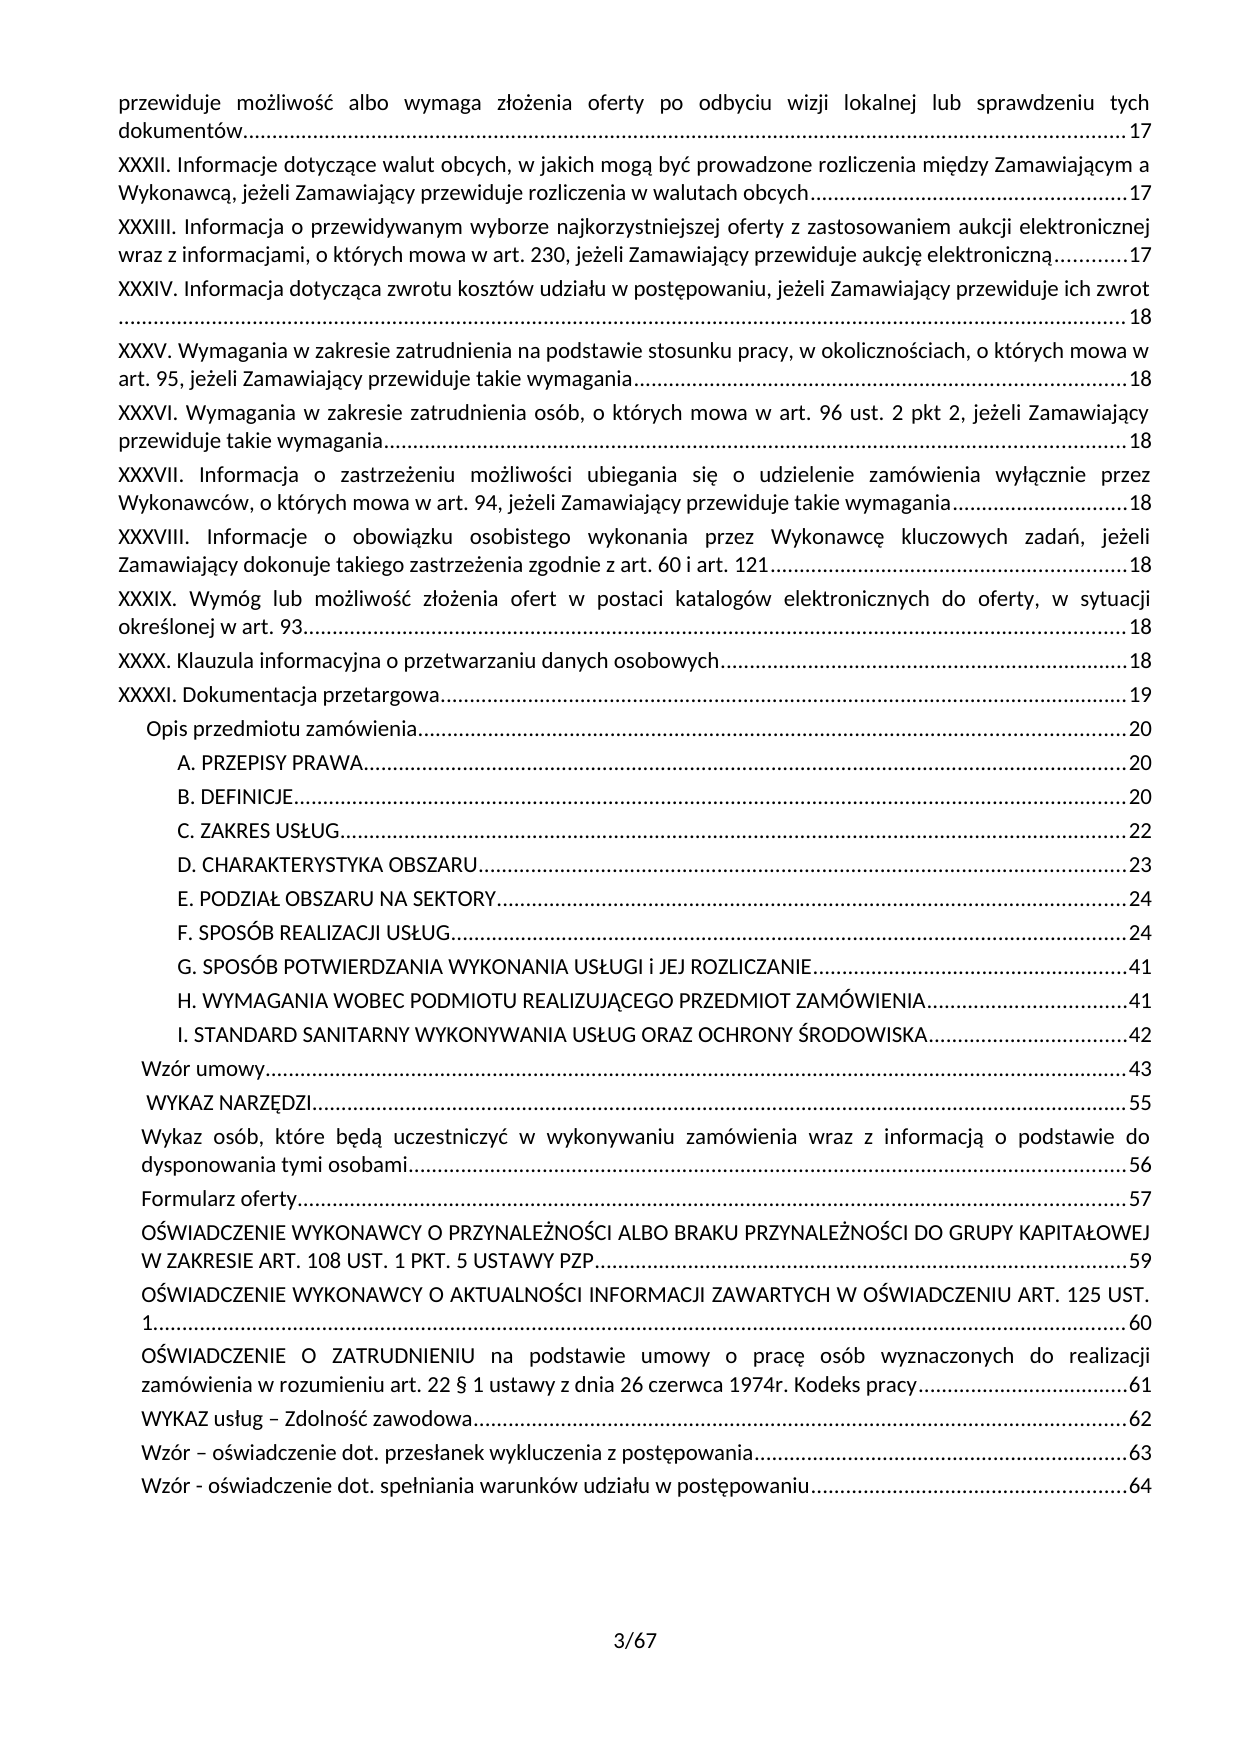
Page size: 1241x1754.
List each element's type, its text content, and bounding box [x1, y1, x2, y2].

text Wzór – oświadczenie dot. przesłanek wykluczenia z postępowania 63 [141, 1438, 1152, 1466]
text D. CHARAKTERYSTYKA OBSZARU 23 [177, 850, 1152, 878]
text XXXV. Wymagania w zakresie zatrudnienia na podstawie stosunku pracy, w okolicznościach, o których mowa w art. 95, jeżeli Zamawiający przewiduje takie wymagania 18 [118, 336, 1152, 392]
text XXXIII. Informacja o przewidywanym wyborze najkorzystniejszej oferty z zastosowaniem aukcji elektronicznej wraz z informacjami, o których mowa w art. 230, jeżeli Zamawiający przewiduje aukcję elektroniczną 17 [118, 212, 1152, 268]
text XXXIV. Informacja dotycząca zwrotu kosztów udziału w postępowaniu, jeżeli Zamawiający przewiduje ich zwrot 18 [118, 274, 1152, 331]
text XXXXI. Dokumentacja przetargowa 19 [118, 680, 1152, 708]
text Formularz oferty 57 [141, 1184, 1152, 1212]
text Wykaz osób, które będą uczestniczyć w wykonywaniu zamówienia wraz z informacją o podstawie do dysponowania tymi osobami 56 [141, 1122, 1152, 1178]
text XXXIX. Wymóg lub możliwość złożenia ofert w postaci katalogów elektronicznych do oferty, w sytuacji określonej w art. 93 18 [118, 584, 1152, 640]
text OŚWIADCZENIE WYKONAWCY O AKTUALNOŚCI INFORMACJI ZAWARTYCH W OŚWIADCZENIU ART. 125 UST. 1 60 [141, 1280, 1152, 1336]
text Wzór - oświadczenie dot. spełniania warunków udziału w postępowaniu 64 [141, 1472, 1152, 1499]
text XXXVIII. Informacje o obowiązku osobistego wykonania przez Wykonawcę kluczowych zadań, jeżeli Zamawiający dokonuje takiego zastrzeżenia zgodnie z art. 60 i art. 121 18 [118, 522, 1152, 578]
text XXXVII. Informacja o zastrzeżeniu możliwości ubiegania się o udzielenie zamówienia wyłącznie przez Wykonawców, o których mowa w art. 94, jeżeli Zamawiający przewiduje takie wymagania 18 [118, 460, 1152, 516]
text WYKAZ NARZĘDZI 55 [141, 1088, 1152, 1116]
text H. WYMAGANIA WOBEC PODMIOTU REALIZUJĄCEGO PRZEDMIOT ZAMÓWIENIA 41 [177, 986, 1152, 1014]
text WYKAZ usług – Zdolność zawodowa 62 [141, 1404, 1152, 1432]
text XXXVI. Wymagania w zakresie zatrudnienia osób, o których mowa w art. 96 ust. 2 pkt 2, jeżeli Zamawiający przewiduje takie wymagania 18 [118, 398, 1152, 454]
text Wzór umowy 43 [141, 1054, 1152, 1082]
text F. SPOSÓB REALIZACJI USŁUG 24 [177, 918, 1152, 946]
text A. PRZEPISY PRAWA 20 [177, 748, 1152, 776]
text XXXI. Informacje dotyczące przeprowadzenia przez Wykonawcę wizji lokalnej lub sprawdzenia przez niego dokumentów niezbędnych do realizacji zamówienia, o których mowa w art. 131 ust. 2, jeżeli Zamawiający przewiduje możliwość albo wymaga złożenia oferty po odbyciu wizji lokalnej lub sprawdzeniu tych dokumentów 17 [118, 88, 1152, 144]
text E. PODZIAŁ OBSZARU NA SEKTORY 24 [177, 884, 1152, 912]
text OŚWIADCZENIE O ZATRUDNIENIU na podstawie umowy o pracę osób wyznaczonych do realizacji zamówienia w rozumieniu art. 22 § 1 ustawy z dnia 26 czerwca 1974r. Kodeks pracy 61 [141, 1342, 1152, 1398]
text XXXX. Klauzula informacyjna o przetwarzaniu danych osobowych 18 [118, 646, 1152, 674]
text G. SPOSÓB POTWIERDZANIA WYKONANIA USŁUGI i JEJ ROZLICZANIE 41 [177, 952, 1152, 980]
text XXXII. Informacje dotyczące walut obcych, w jakich mogą być prowadzone rozliczenia między Zamawiającym a Wykonawcą, jeżeli Zamawiający przewiduje rozliczenia w walutach obcych 17 [118, 151, 1152, 207]
text C. ZAKRES USŁUG 22 [177, 816, 1152, 844]
text OŚWIADCZENIE WYKONAWCY O PRZYNALEŻNOŚCI ALBO BRAKU PRZYNALEŻNOŚCI DO GRUPY KAPITAŁOWEJ W ZAKRESIE ART. 108 UST. 1 PKT. 5 USTAWY PZP 59 [141, 1218, 1152, 1274]
text Opis przedmiotu zamówienia 20 [141, 714, 1152, 742]
text B. DEFINICJE 20 [177, 782, 1152, 810]
text I. STANDARD SANITARNY WYKONYWANIA USŁUG ORAZ OCHRONY ŚRODOWISKA 42 [177, 1020, 1152, 1048]
